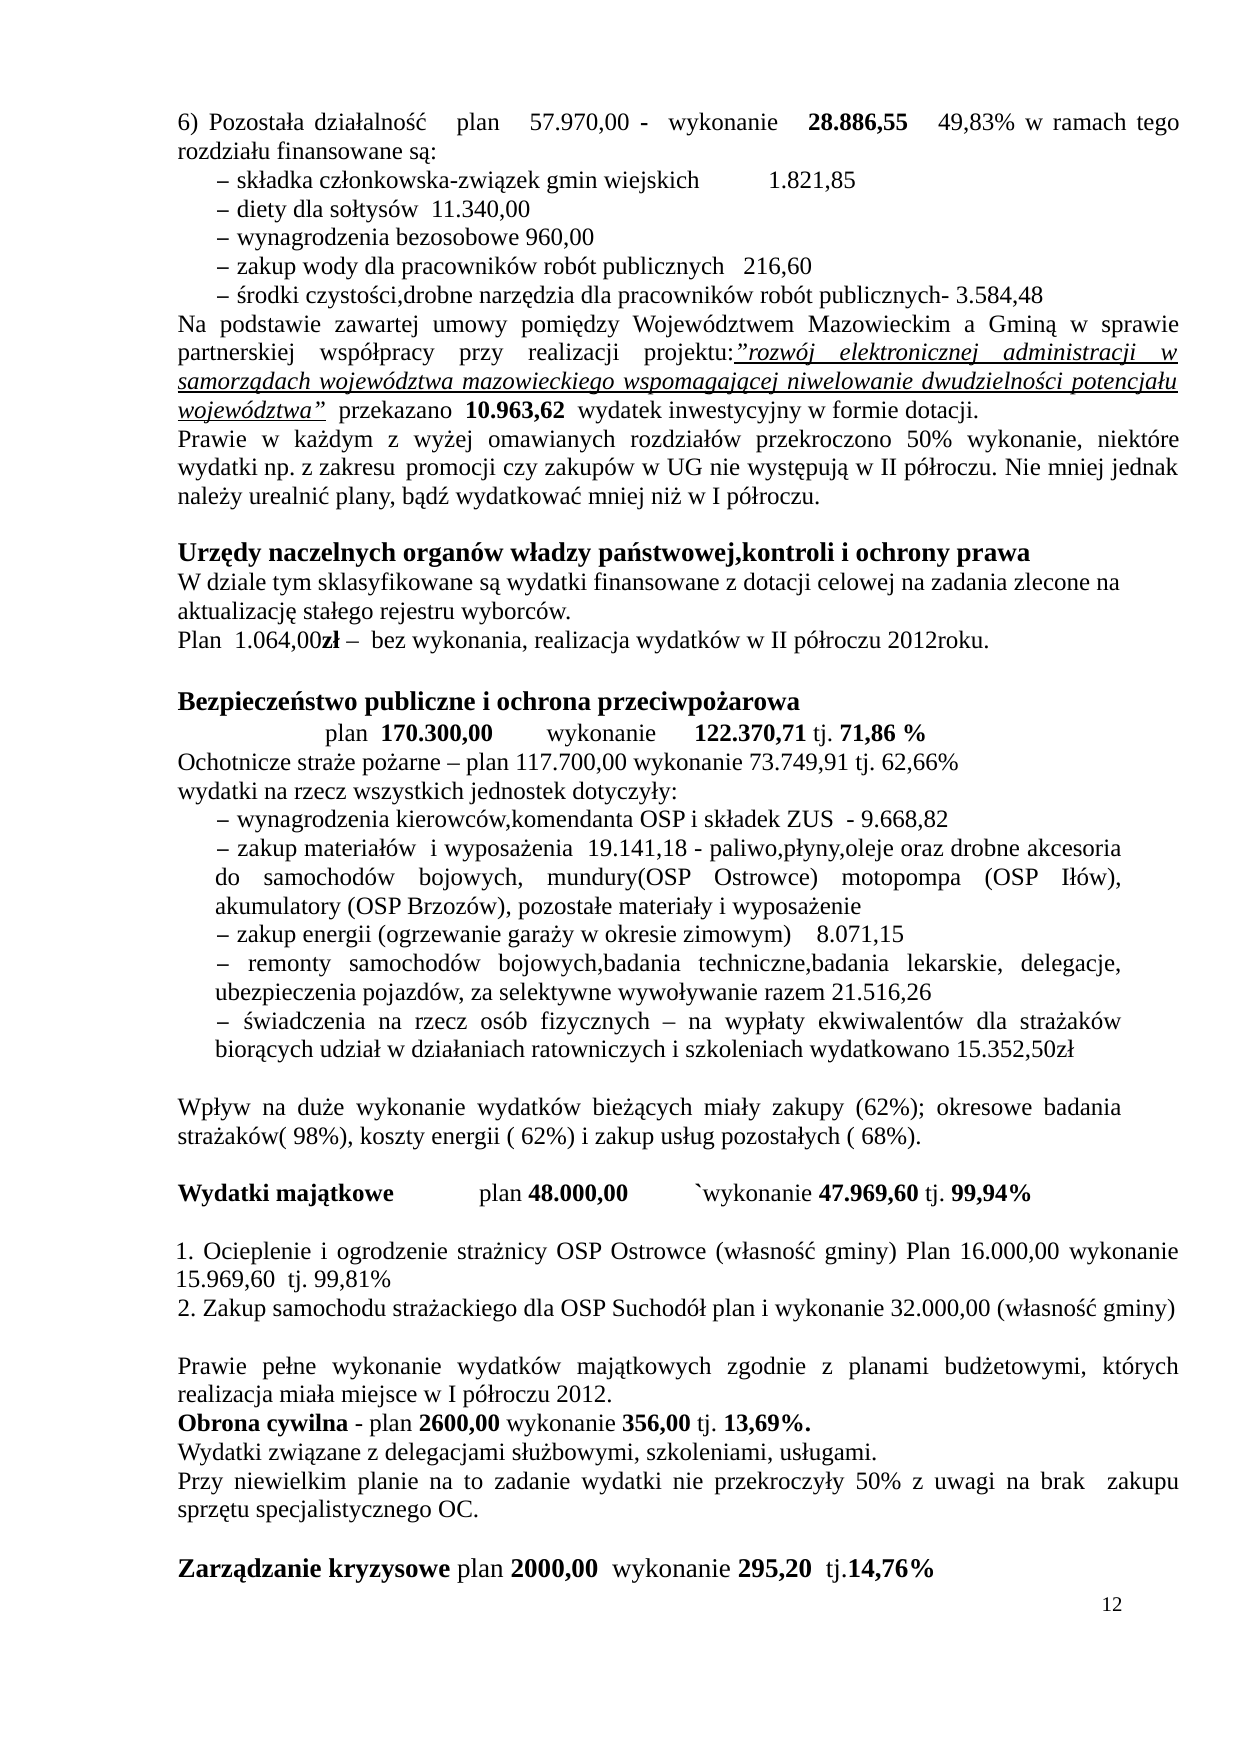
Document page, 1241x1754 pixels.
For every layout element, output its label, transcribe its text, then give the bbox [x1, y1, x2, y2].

text Wydatki majątkowe plan 48.000,00 `wykonanie 47.969,60 tj. 99,94% [177, 1178, 1180, 1207]
text 2. Zakup samochodu strażackiego dla OSP Suchodół plan i wykonanie 32.000,00 (własność gminy) [177, 1293, 1180, 1322]
text Obrona cywilna - plan 2600,00 wykonanie 356,00 tj. 13,69%. [177, 1408, 1180, 1437]
list zakup wody dla pracowników robót publicznych 216,60 [177, 251, 1122, 280]
text Bezpieczeństwo publiczne i ochrona przeciwpożarowa [177, 685, 1180, 716]
list wynagrodzenia kierowców,komendanta OSP i składek ZUS - 9.668,82 [177, 804, 1122, 833]
text W dziale tym sklasyfikowane są wydatki finansowane z dotacji celowej na zadania zlecone na aktualizację stałego rejestru wyborców. [177, 567, 1180, 625]
text 1. Ocieplenie i ogrodzenie strażnicy OSP Ostrowce (własność gminy) Plan 16.000,00 wykonanie 15.969,60 tj. 99,81% [175, 1236, 1180, 1293]
text Ochotnicze straże pożarne – plan 117.700,00 wykonanie 73.749,91 tj. 62,66% [177, 747, 1180, 776]
text plan 170.300,00 wykonanie 122.370,71 tj. 71,86 % [177, 716, 1180, 747]
list zakup materiałów i wyposażenia 19.141,18 - paliwo,płyny,oleje oraz drobne akcesoria do samochodów bojowych, mundury(OSP Ostrowce) motopompa (OSP Iłów), akumulatory (OSP Brzozów), pozostałe materiały i wyposażenie [177, 833, 1122, 919]
list wynagrodzenia bezosobowe 960,00 [177, 222, 1122, 251]
text 6) Pozostała działalność plan 57.970,00 - wykonanie 28.886,55 49,83% w ramach tego rozdziału finansowane są: [177, 105, 1180, 165]
list środki czystości,drobne narzędzia dla pracowników robót publicznych- 3.584,48 [177, 280, 1122, 309]
text Wydatki związane z delegacjami służbowymi, szkoleniami, usługami. [177, 1437, 1180, 1466]
text Przy niewielkim planie na to zadanie wydatki nie przekroczyły 50% z uwagi na brak zakupu sprzętu specjalistycznego OC. [177, 1466, 1180, 1523]
list składka członkowska-związek gmin wiejskich 1.821,85 [177, 165, 1122, 194]
list diety dla sołtysów 11.340,00 [177, 194, 1122, 222]
text Zarządzanie kryzysowe plan 2000,00 wykonanie 295,20 tj.14,76% [177, 1552, 1180, 1583]
list świadczenia na rzecz osób fizycznych – na wypłaty ekwiwalentów dla strażaków biorących udział w działaniach ratowniczych i szkoleniach wydatkowano 15.352,50zł [177, 1006, 1122, 1063]
text Prawie pełne wykonanie wydatków majątkowych zgodnie z planami budżetowymi, których realizacja miała miejsce w I półroczu 2012. [177, 1351, 1180, 1408]
text wydatki na rzecz wszystkich jednostek dotyczyły: [177, 776, 1180, 804]
list zakup energii (ogrzewanie garaży w okresie zimowym) 8.071,15 [177, 919, 1122, 948]
text Na podstawie zawartej umowy pomiędzy Województwem Mazowieckim a Gminą w sprawie partnerskiej współpracy przy realizacji projektu:”rozwój elektronicznej administracji w samorządach województwa mazowieckiego wspomagającej niwelowanie dwudzielności potencjału województwa” przekazano 10.963,62 wydatek inwestycyjny w formie dotacji. [177, 309, 1180, 424]
text Urzędy naczelnych organów władzy państwowej,kontroli i ochrony prawa [177, 536, 1180, 567]
text Plan 1.064,00zł – bez wykonania, realizacja wydatków w II półroczu 2012roku. [177, 625, 1180, 654]
text Prawie w każdym z wyżej omawianych rozdziałów przekroczono 50% wykonanie, niektóre wydatki np. z zakresu promocji czy zakupów w UG nie występują w II półroczu. Nie mniej jednak należy urealnić plany, bądź wydatkować mniej niż w I półroczu. [177, 424, 1180, 510]
text Wpływ na duże wykonanie wydatków bieżących miały zakupy (62%); okresowe badania strażaków( 98%), koszty energii ( 62%) i zakup usług pozostałych ( 68%). [177, 1092, 1122, 1149]
list remonty samochodów bojowych,badania techniczne,badania lekarskie, delegacje, ubezpieczenia pojazdów, za selektywne wywoływanie razem 21.516,26 [177, 948, 1122, 1006]
